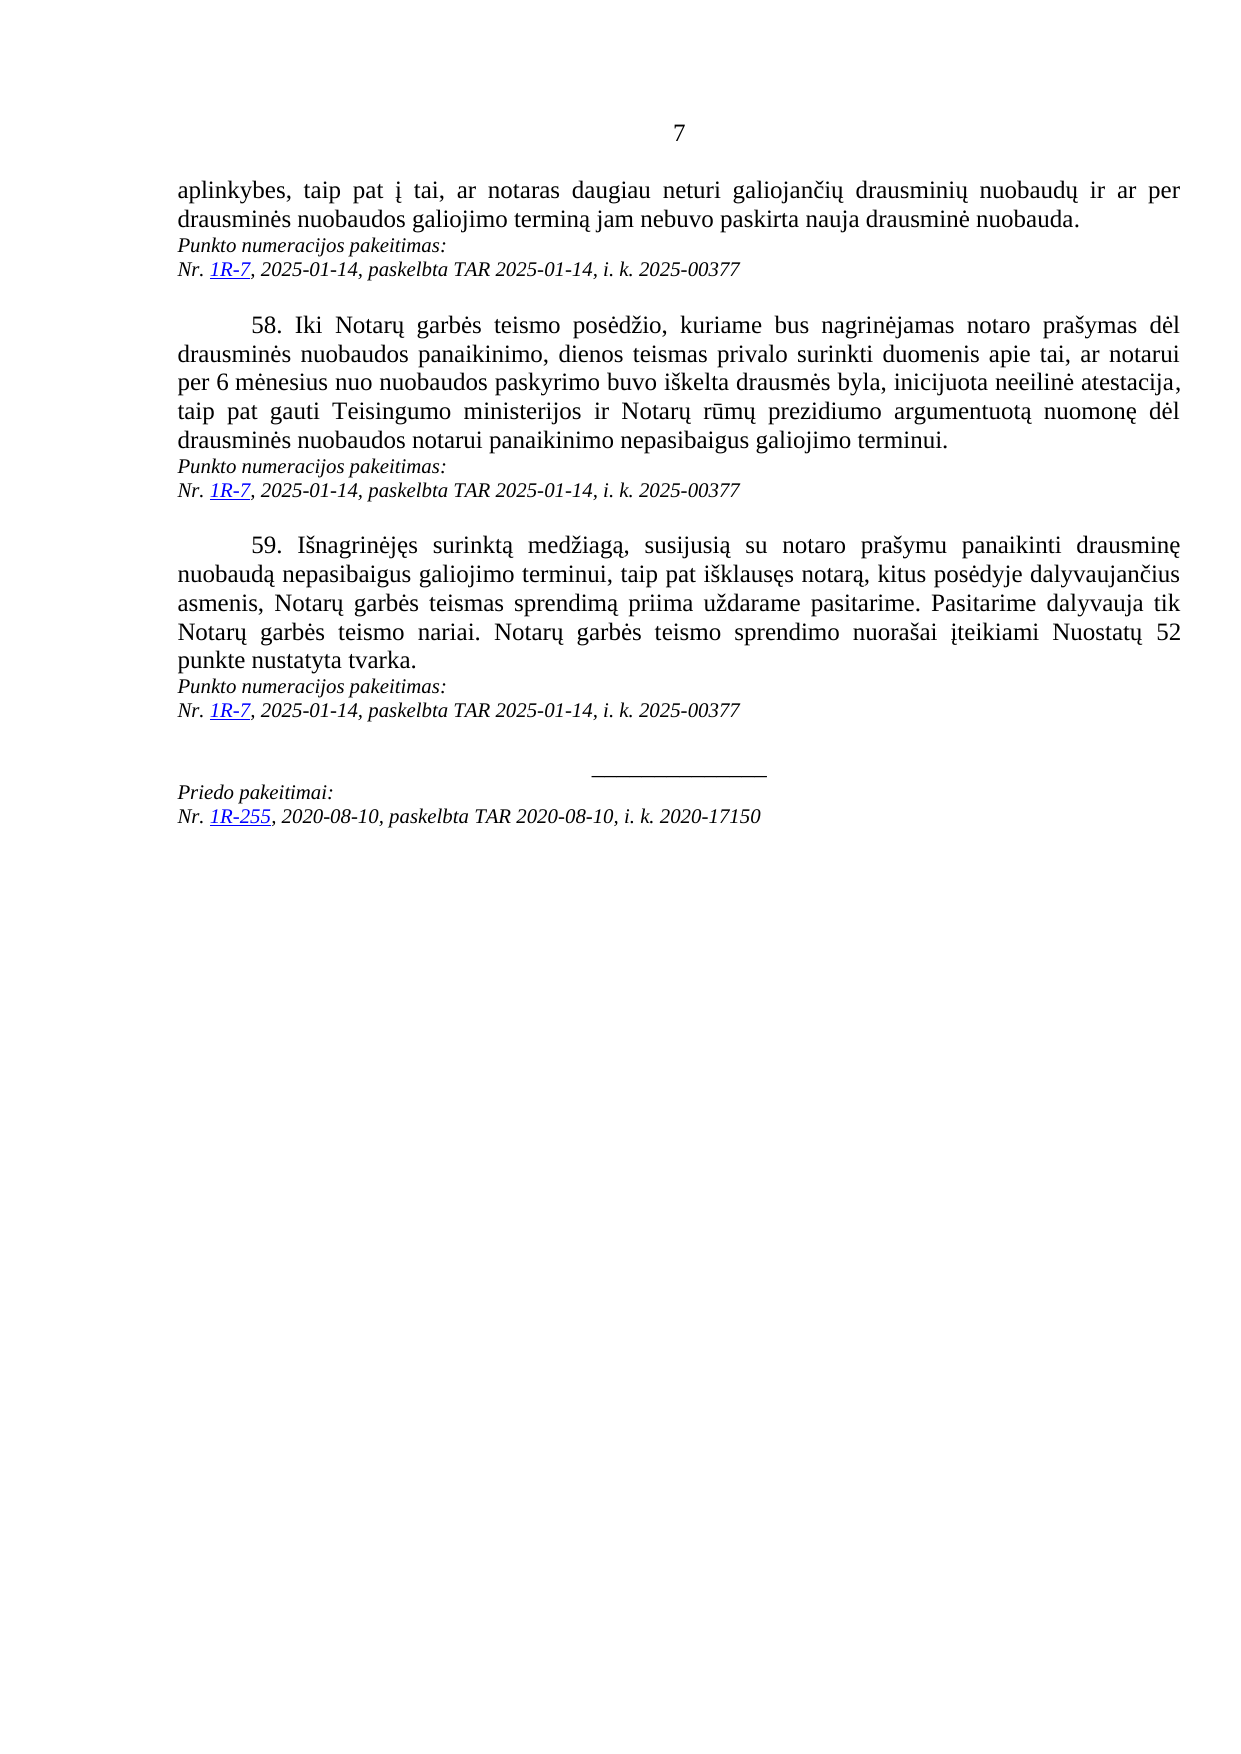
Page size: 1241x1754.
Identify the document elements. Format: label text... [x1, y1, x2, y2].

text Punkto numeracijos pakeitimas: [177, 454, 1181, 478]
text Nr. 1R-7, 2025-01-14, paskelbta TAR 2025-01-14, i. k. 2025-00377 [177, 698, 1181, 722]
text 58. Iki Notarų garbės teismo posėdžio, kuriame bus nagrinėjamas notaro prašymas dėl drausminės nuobaudos panaikinimo, dienos teismas privalo surinkti duomenis apie tai, ar notarui per 6 mėnesius nuo nuobaudos paskyrimo buvo iškelta drausmės byla, inicijuota neeilinė atestacija, taip pat gauti Teisingumo ministerijos ir Notarų rūmų prezidiumo argumentuotą nuomonę dėl drausminės nuobaudos notarui panaikinimo nepasibaigus galiojimo terminui. [177, 310, 1181, 454]
text ______________ [177, 751, 1181, 780]
text Nr. 1R-7, 2025-01-14, paskelbta TAR 2025-01-14, i. k. 2025-00377 [177, 478, 1181, 502]
text Nr. 1R-7, 2025-01-14, paskelbta TAR 2025-01-14, i. k. 2025-00377 [177, 257, 1181, 281]
text Punkto numeracijos pakeitimas: [177, 674, 1181, 698]
text 59. Išnagrinėjęs surinktą medžiagą, susijusią su notaro prašymu panaikinti drausminę nuobaudą nepasibaigus galiojimo terminui, taip pat išklausęs notarą, kitus posėdyje dalyvaujančius asmenis, Notarų garbės teismas sprendimą priima uždarame pasitarime. Pasitarime dalyvauja tik Notarų garbės teismo nariai. Notarų garbės teismo sprendimo nuorašai įteikiami Nuostatų 52 punkte nustatyta tvarka. [177, 531, 1181, 674]
text Punkto numeracijos pakeitimas: [177, 233, 1181, 257]
text Nr. 1R-255, 2020-08-10, paskelbta TAR 2020-08-10, i. k. 2020-17150 [177, 804, 1181, 828]
text Priedo pakeitimai: [177, 780, 1181, 804]
text aplinkybes, taip pat į tai, ar notaras daugiau neturi galiojančių drausminių nuobaudų ir ar per drausminės nuobaudos galiojimo terminą jam nebuvo paskirta nauja drausminė nuobauda. [177, 176, 1181, 233]
